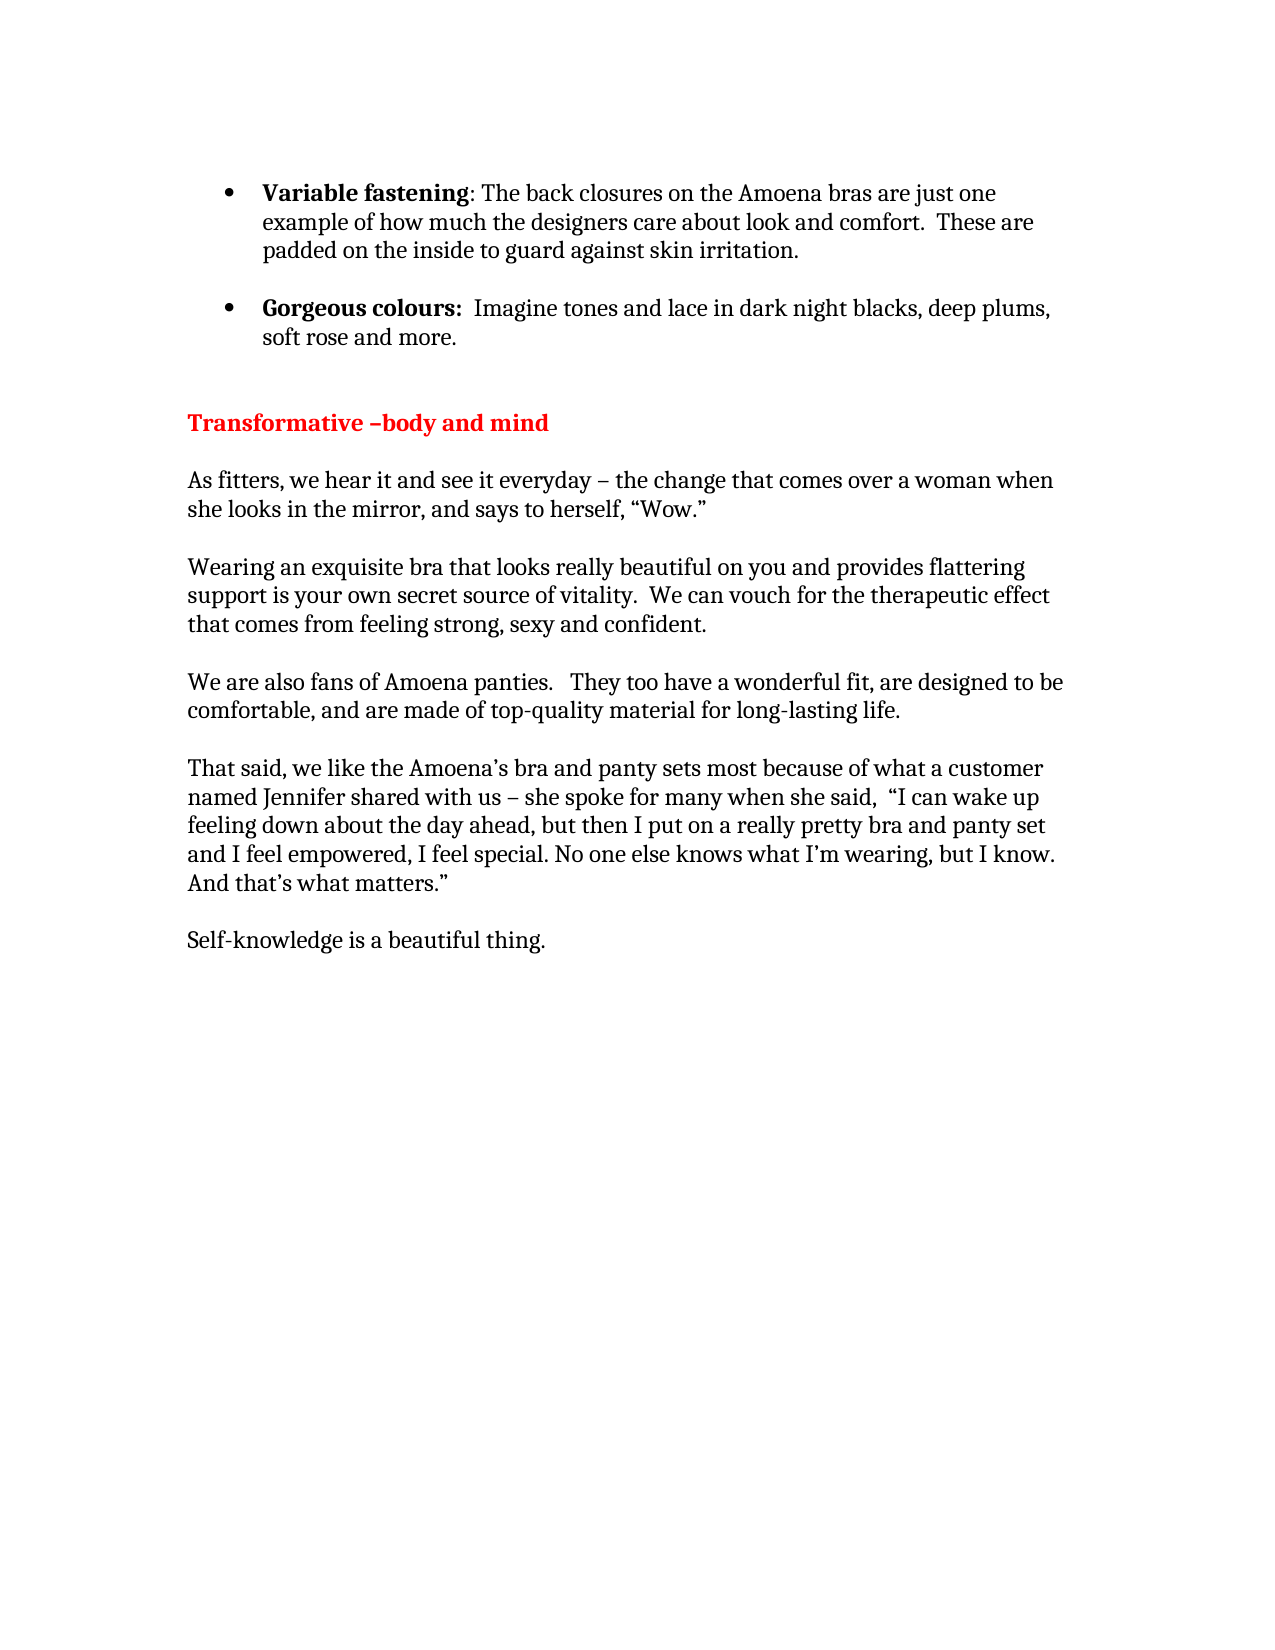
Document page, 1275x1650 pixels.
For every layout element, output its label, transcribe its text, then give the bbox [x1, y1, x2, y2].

list Gorgeous colours: Imagine tones and lace in dark night blacks, deep plums, soft rose and more. [225, 294, 1087, 351]
text That said, we like the Amoena’s bra and panty sets most because of what a customer named Jennifer shared with us – she spoke for many when she said, “I can wake up feeling down about the day ahead, but then I put on a really pretty bra and panty set and I feel empowered, I feel special. No one else knows what I’m wearing, but I know. And that’s what matters.” [187, 754, 1087, 897]
text We are also fans of Amoena panties. They too have a wonderful fit, are designed to be comfortable, and are made of top-quality material for long-lasting life. [187, 667, 1087, 725]
text As fitters, we hear it and see it everyday – the change that comes over a woman when she looks in the mirror, and says to herself, “Wow.” [187, 466, 1087, 524]
text Transformative –body and mind [187, 409, 1087, 437]
text Wearing an exquisite bra that looks really beautiful on you and provides flattering support is your own secret source of vitality. We can vouch for the therapeutic effect that comes from feeling strong, sexy and confident. [187, 552, 1087, 639]
text Self-knowledge is a beautiful thing. [187, 926, 1087, 955]
list Variable fastening: The back closures on the Amoena bras are just one example of how much the designers care about look and comfort. These are padded on the inside to guard against skin irritation. [225, 179, 1087, 265]
